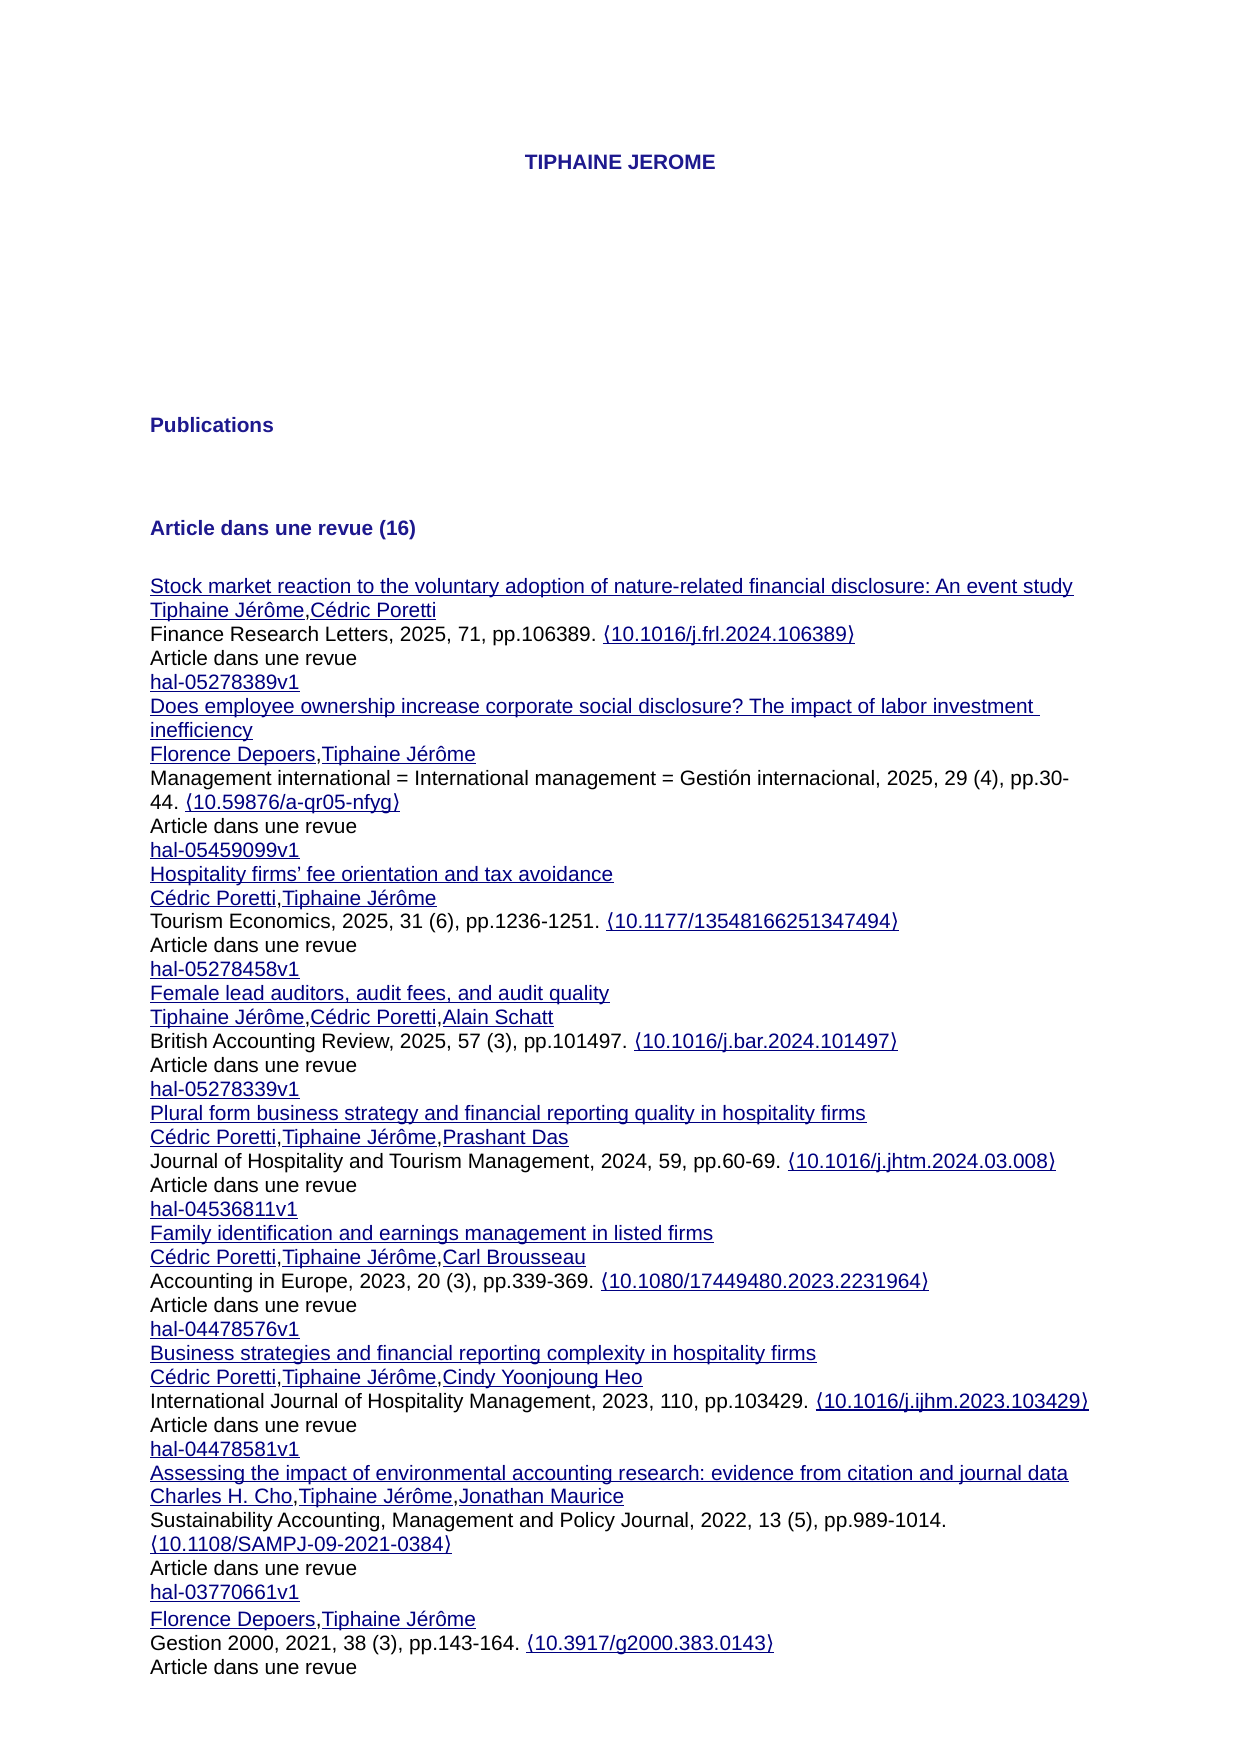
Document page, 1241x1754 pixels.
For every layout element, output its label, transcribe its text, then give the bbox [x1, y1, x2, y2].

subtitle Publications [150, 412, 1090, 436]
table_cell Hospitality firms’ fee orientation and tax avoidance Cédric Poretti,Tiphaine Jérôme Tourism Economics, 2025, 31 (6), pp.1236-1251. ⟨10.1177/13548166251347494⟩ Article dans une revue hal-05278458v1 [150, 861, 1090, 981]
subtitle TIPHAINE JEROME [150, 150, 1090, 174]
table_cell Assessing the impact of environmental accounting research: evidence from citation and journal data Charles H. Cho,Tiphaine Jérôme,Jonathan Maurice Sustainability Accounting, Management and Policy Journal, 2022, 13 (5), pp.989-1014. ⟨10.1108/SAMPJ-09-2021-0384⟩ Article dans une revue hal-03770661v1 [150, 1460, 1090, 1604]
table_cell Does employee ownership increase corporate social disclosure? The impact of labor investment inefficiency Florence Depoers,Tiphaine Jérôme Management international = International management = Gestión internacional, 2025, 29 (4), pp.30-44. ⟨10.59876/a-qr05-nfyg⟩ Article dans une revue hal-05459099v1 [150, 694, 1090, 861]
table_header Stock market reaction to the voluntary adoption of nature-related financial disclosure: An event study Tiphaine Jérôme,Cédric Poretti Finance Research Letters, 2025, 71, pp.106389. ⟨10.1016/j.frl.2024.106389⟩ Article dans une revue hal-05278389v1 [150, 574, 1090, 694]
subtitle Article dans une revue (16) [150, 516, 1090, 539]
table_cell Family identification and earnings management in listed firms Cédric Poretti,Tiphaine Jérôme,Carl Brousseau Accounting in Europe, 2023, 20 (3), pp.339-369. ⟨10.1080/17449480.2023.2231964⟩ Article dans une revue hal-04478576v1 [150, 1221, 1090, 1341]
table_cell Female lead auditors, audit fees, and audit quality Tiphaine Jérôme,Cédric Poretti,Alain Schatt British Accounting Review, 2025, 57 (3), pp.101497. ⟨10.1016/j.bar.2024.101497⟩ Article dans une revue hal-05278339v1 [150, 981, 1090, 1101]
table_cell Business strategies and financial reporting complexity in hospitality firms Cédric Poretti,Tiphaine Jérôme,Cindy Yoonjoung Heo International Journal of Hospitality Management, 2023, 110, pp.103429. ⟨10.1016/j.ijhm.2023.103429⟩ Article dans une revue hal-04478581v1 [150, 1341, 1090, 1460]
table_cell Corporate tax disclosure and impression management: the case of French listed firms Florence Depoers,Tiphaine Jérôme Gestion 2000, 2021, 38 (3), pp.143-164. ⟨10.3917/g2000.383.0143⟩ Article dans une revue hal-04815903v1 [150, 1604, 1090, 1679]
table_cell Plural form business strategy and financial reporting quality in hospitality firms Cédric Poretti,Tiphaine Jérôme,Prashant Das Journal of Hospitality and Tourism Management, 2024, 59, pp.60-69. ⟨10.1016/j.jhtm.2024.03.008⟩ Article dans une revue hal-04536811v1 [150, 1101, 1090, 1221]
